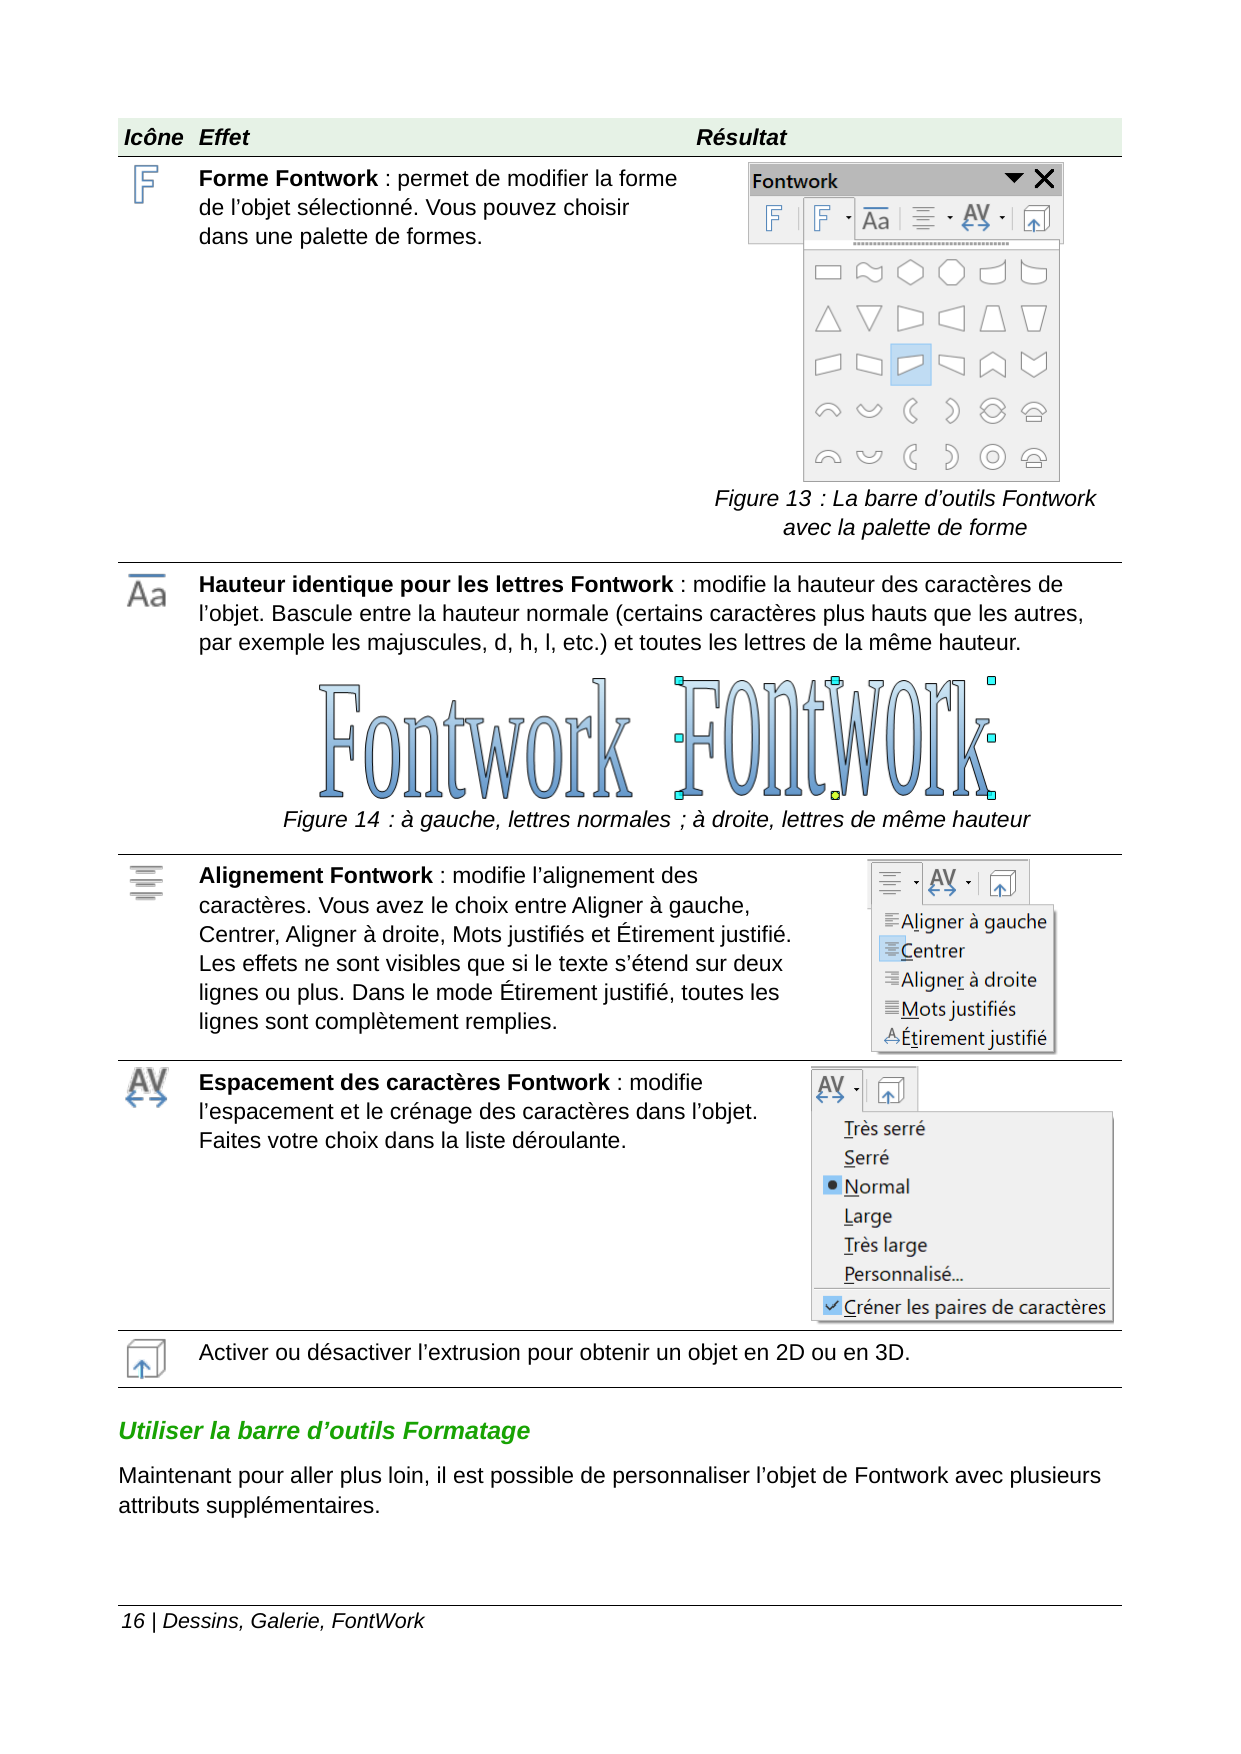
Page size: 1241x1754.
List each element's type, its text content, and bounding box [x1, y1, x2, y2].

text Maintenant pour aller plus loin, il est possible de personnaliser l’objet de Fontwork avec plusieurs attributs supplémentaires. [118, 1459, 1122, 1518]
table_cell Espacement des caractères Fontwork : modifie l’espacement et le crénage des caractères dans l’objet. Faites votre choix dans la liste déroulante. [193, 1061, 803, 1330]
picture [867, 859, 1058, 1055]
picture [123, 567, 170, 614]
table_cell [118, 157, 193, 562]
table_cell Hauteur identique pour les lettres Fontwork : modifie la hauteur des caractères de l’objet. Bascule entre la hauteur normale (certains caractères plus hauts que les autres, par exemple les majuscules, d, h, l, etc.) et toutes les lettres de la même hauteur. Figure 14 : à gauche, lettres normales ; à droite, lettres de même hauteur [193, 563, 1122, 854]
table_header Résultat [691, 118, 1122, 156]
picture [811, 1066, 1114, 1325]
picture [123, 1335, 170, 1382]
table_header Effet [193, 118, 691, 156]
table_cell [118, 1331, 193, 1387]
table_cell [118, 563, 193, 854]
table_cell Activer ou désactiver l’extrusion pour obtenir un objet en 2D ou en 3D. [193, 1331, 1122, 1387]
subtitle Utiliser la barre d’outils Formatage [118, 1416, 1122, 1445]
table_header Alignement Fontwork : modifie l’alignement des caractères. Vous avez le choix entre Aligner à gauche, Centrer, Aligner à droite, Mots justifiés et Étirement justifié. Les effets ne sont visibles que si le texte s’étend sur deux lignes ou plus. Dans le mode Étirement justifié, toutes les lignes sont complètement remplies. [193, 855, 803, 1060]
picture [123, 161, 170, 208]
picture [123, 859, 170, 906]
table_cell Figure 13 : La barre d’outils Fontwork avec la palette de forme [691, 157, 1122, 562]
table_cell [803, 1061, 1122, 1330]
table_header [118, 855, 193, 1060]
table_header Icône [118, 118, 193, 156]
picture [747, 161, 1066, 483]
picture [123, 1066, 170, 1112]
picture [306, 669, 1009, 804]
table_cell [118, 1061, 193, 1330]
table_header [803, 855, 1122, 1060]
table_cell Forme Fontwork : permet de modifier la forme de l’objet sélectionné. Vous pouvez choisir dans une palette de formes. [193, 157, 691, 562]
